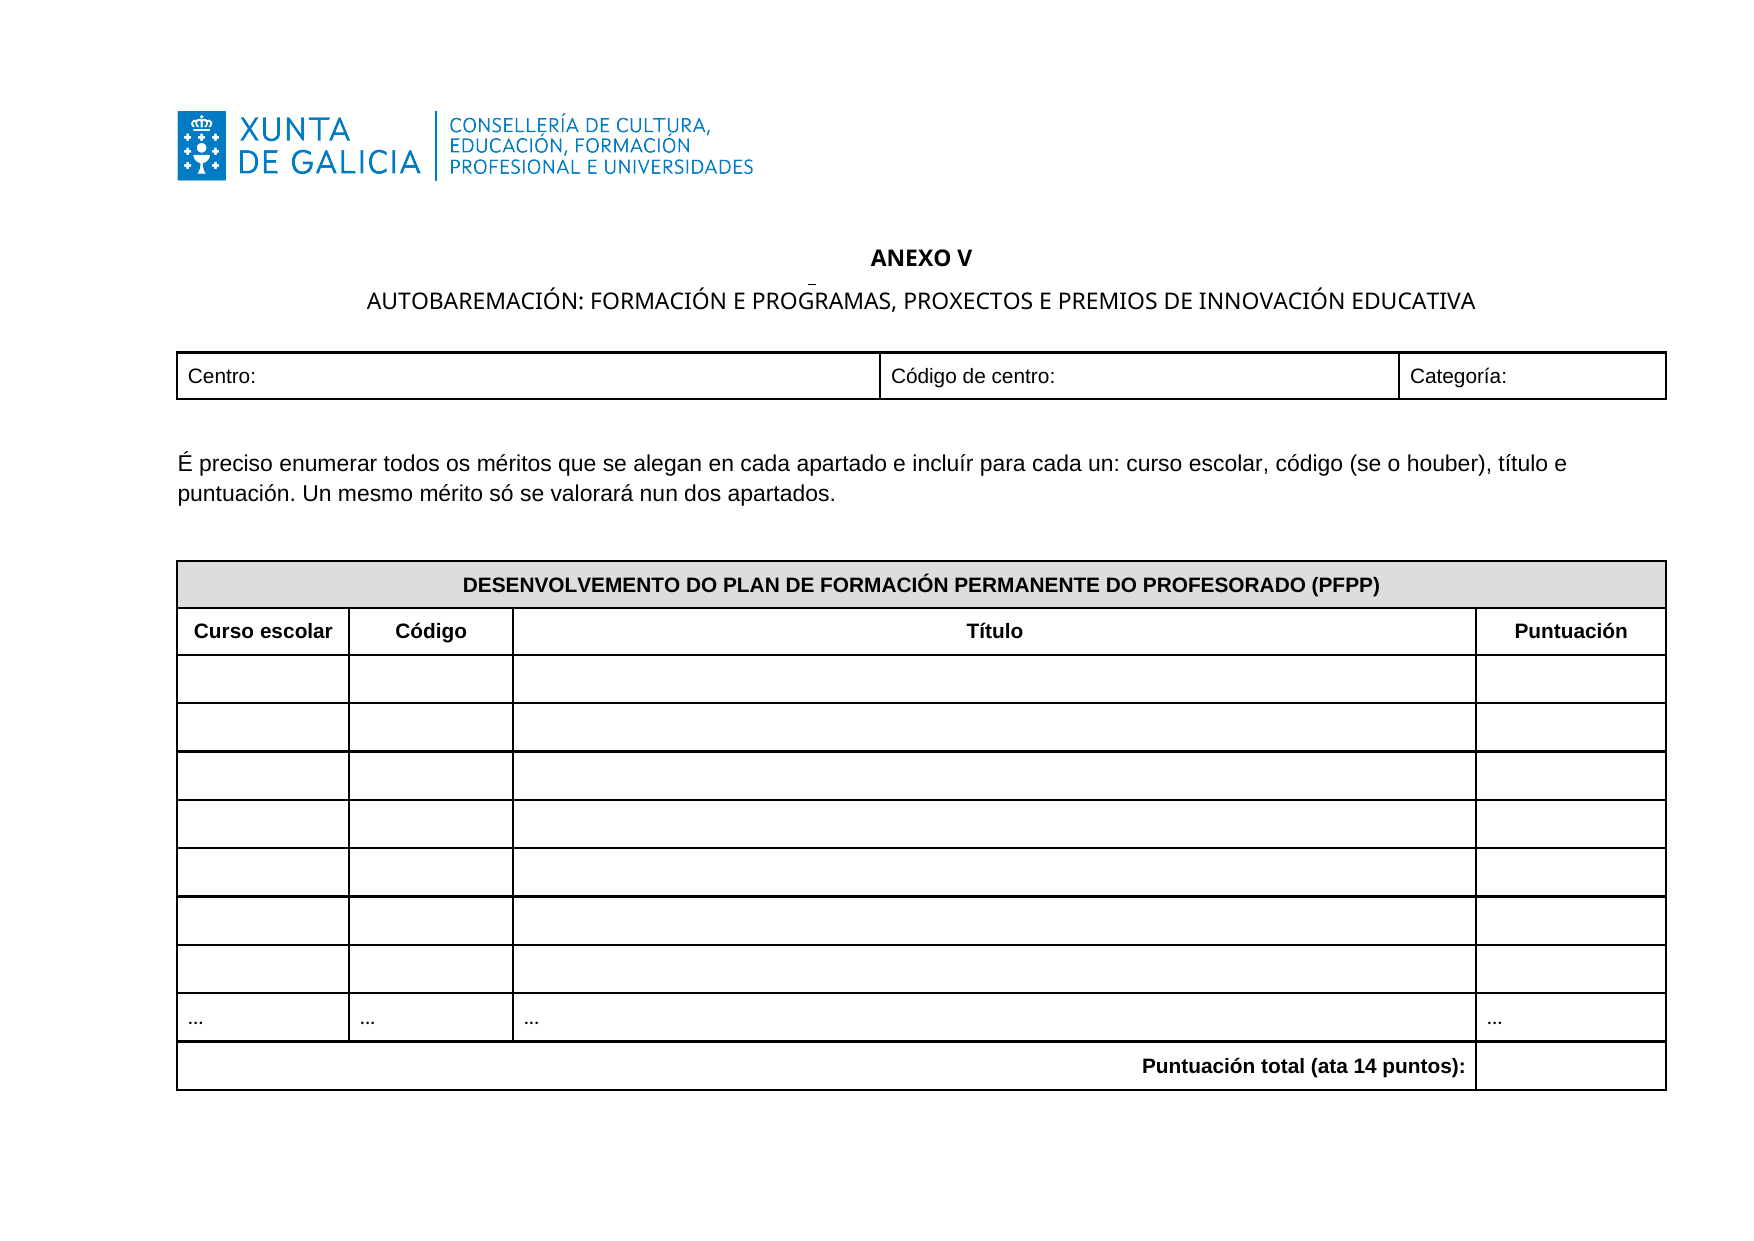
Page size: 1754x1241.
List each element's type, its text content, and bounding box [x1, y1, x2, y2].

table_header Código de centro: [881, 354, 1398, 398]
table_cell [350, 704, 512, 750]
table_cell ... [350, 994, 512, 1040]
table_header Centro: [178, 354, 879, 398]
table_cell ... [1477, 994, 1665, 1040]
table_cell [514, 946, 1475, 992]
table_cell [350, 801, 512, 847]
picture [177, 111, 753, 181]
table_cell [350, 946, 512, 992]
table_cell [178, 946, 348, 992]
table_cell [514, 849, 1475, 895]
table_cell Puntuación total (ata 14 puntos): [178, 1043, 1475, 1089]
table_cell [514, 656, 1475, 702]
table_cell [350, 898, 512, 944]
table_cell Curso escolar [178, 609, 348, 654]
table_cell [178, 849, 348, 895]
table_cell ... [178, 994, 348, 1040]
text AUTOBAREMACIÓN: FORMACIÓN E PROGRAMAS, PROXECTOS E PREMIOS DE INNOVACIÓN EDUCATIVA [177, 285, 1665, 316]
table_cell [178, 801, 348, 847]
table_header Categoría: [1400, 354, 1665, 398]
table_cell [1477, 753, 1665, 799]
table_cell [178, 898, 348, 944]
table_cell [178, 656, 348, 702]
table_cell ... [514, 994, 1475, 1040]
table_cell [514, 753, 1475, 799]
table_cell Código [350, 609, 512, 654]
table_header DESENVOLVEMENTO DO PLAN DE FORMACIÓN PERMANENTE DO PROFESORADO (PFPP) [178, 562, 1665, 607]
table_cell [1477, 656, 1665, 702]
table_cell [178, 753, 348, 799]
table_cell [178, 704, 348, 750]
table_cell [514, 898, 1475, 944]
table_cell [1477, 849, 1665, 895]
table_cell [350, 849, 512, 895]
table_cell [1477, 898, 1665, 944]
table_cell [514, 704, 1475, 750]
table_cell [1477, 801, 1665, 847]
table_cell [1477, 1043, 1665, 1089]
table_cell [1477, 704, 1665, 750]
table_cell [514, 801, 1475, 847]
table_cell [350, 753, 512, 799]
text ANEXO V [177, 242, 1665, 273]
table_cell [1477, 946, 1665, 992]
table_cell Puntuación [1477, 609, 1665, 654]
text É preciso enumerar todos os méritos que se alegan en cada apartado e incluír para cada un: curso escolar, código (se o houber), título e puntuación. Un mesmo mérito só se valorará nun dos apartados. [177, 450, 1665, 506]
table_cell Título [514, 609, 1475, 654]
table_cell [350, 656, 512, 702]
